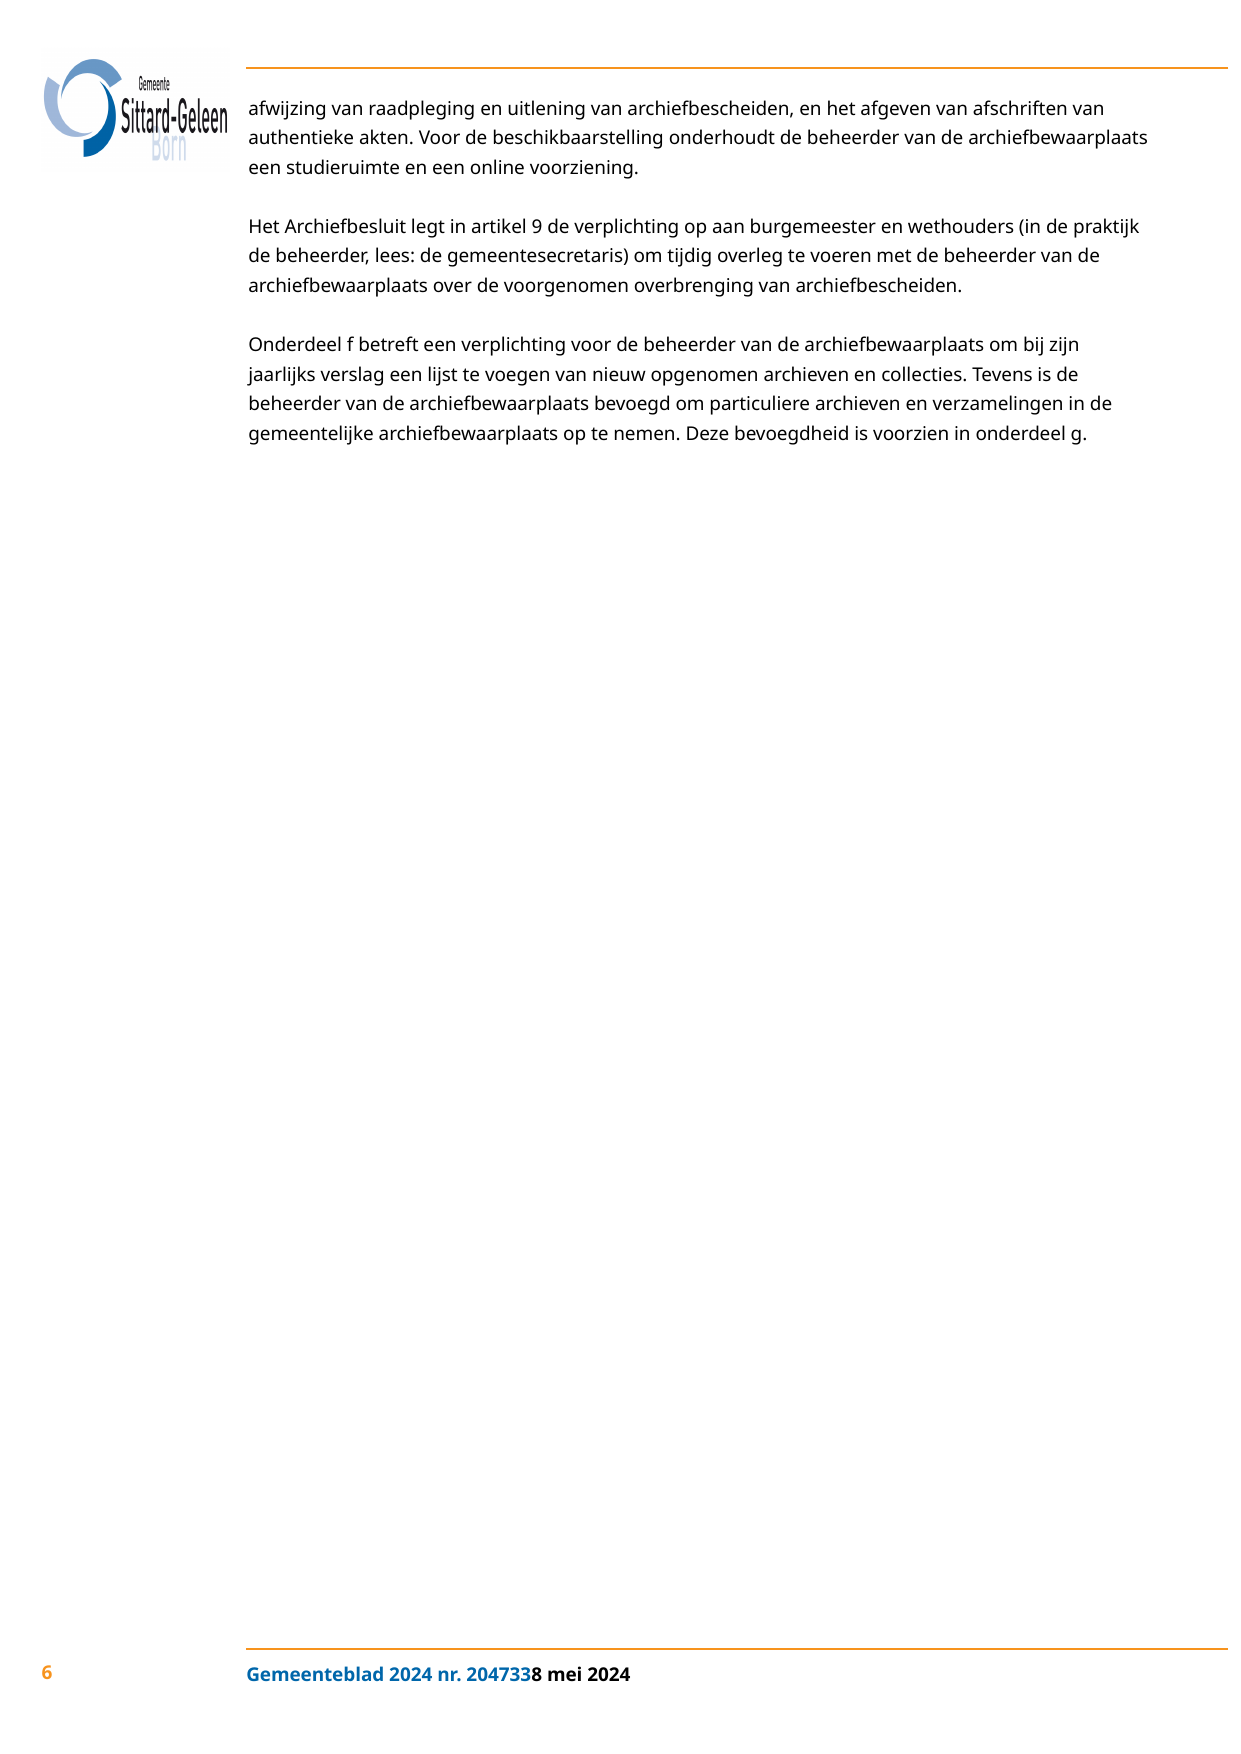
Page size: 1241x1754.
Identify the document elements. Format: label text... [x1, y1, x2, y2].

text Het Archiefbesluit legt in artikel 9 de verplichting op aan burgemeester en wethouders (in de praktijk de beheerder, lees: de gemeentesecretaris) om tijdig overleg te voeren met de beheerder van de archiefbewaarplaats over de voorgenomen overbrenging van archiefbescheiden. [248, 213, 1152, 298]
text Onderdeel f betreft een verplichting voor de beheerder van de archiefbewaarplaats om bij zijn jaarlijks verslag een lijst te voegen van nieuw opgenomen archieven en collecties. Tevens is de beheerder van de archiefbewaarplaats bevoegd om particuliere archieven en verzamelingen in de gemeentelijke archiefbewaarplaats op te nemen. Deze bevoegdheid is voorzien in onderdeel g. [248, 331, 1152, 446]
picture [41, 47, 231, 172]
text afwijzing van raadpleging en uitlening van archiefbescheiden, en het afgeven van afschriften van authentieke akten. Voor de beschikbaarstelling onderhoudt de beheerder van de archiefbewaarplaats een studieruimte en een online voorziening. [248, 95, 1152, 180]
